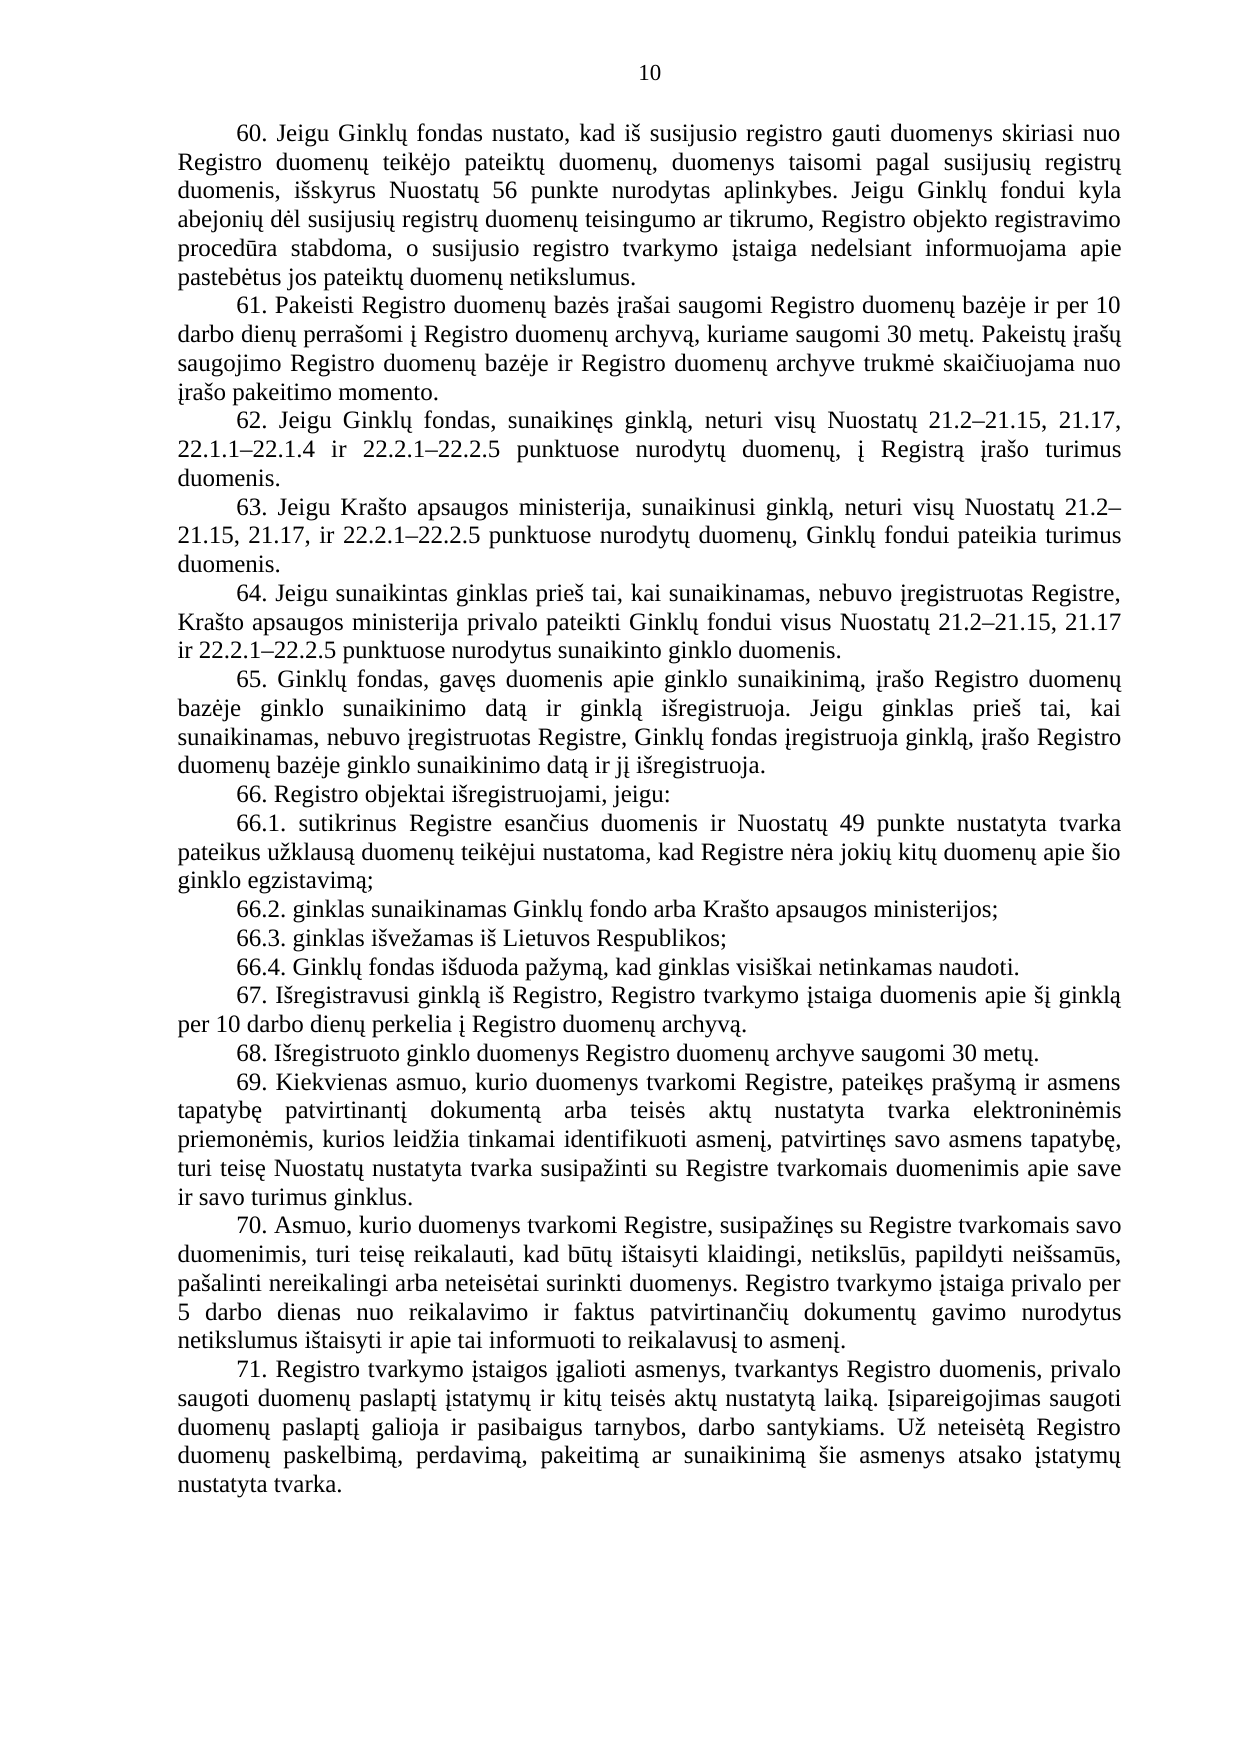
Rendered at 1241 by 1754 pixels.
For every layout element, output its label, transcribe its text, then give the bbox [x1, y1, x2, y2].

text 66.4. Ginklų fondas išduoda pažymą, kad ginklas visiškai netinkamas naudoti. [177, 952, 1122, 981]
text 66.1. sutikrinus Registre esančius duomenis ir Nuostatų 49 punkte nustatyta tvarka pateikus užklausą duomenų teikėjui nustatoma, kad Registre nėra jokių kitų duomenų apie šio ginklo egzistavimą; [177, 808, 1122, 894]
text 66.2. ginklas sunaikinamas Ginklų fondo arba Krašto apsaugos ministerijos; [177, 894, 1122, 923]
text 62. Jeigu Ginklų fondas, sunaikinęs ginklą, neturi visų Nuostatų 21.2–21.15, 21.17, 22.1.1–22.1.4 ir 22.2.1–22.2.5 punktuose nurodytų duomenų, į Registrą įrašo turimus duomenis. [177, 406, 1122, 492]
text 61. Pakeisti Registro duomenų bazės įrašai saugomi Registro duomenų bazėje ir per 10 darbo dienų perrašomi į Registro duomenų archyvą, kuriame saugomi 30 metų. Pakeistų įrašų saugojimo Registro duomenų bazėje ir Registro duomenų archyve trukmė skaičiuojama nuo įrašo pakeitimo momento. [177, 291, 1122, 406]
text 68. Išregistruoto ginklo duomenys Registro duomenų archyve saugomi 30 metų. [177, 1038, 1122, 1067]
text 64. Jeigu sunaikintas ginklas prieš tai, kai sunaikinamas, nebuvo įregistruotas Registre, Krašto apsaugos ministerija privalo pateikti Ginklų fondui visus Nuostatų 21.2–21.15, 21.17 ir 22.2.1–22.2.5 punktuose nurodytus sunaikinto ginklo duomenis. [177, 578, 1122, 664]
text 67. Išregistravusi ginklą iš Registro, Registro tvarkymo įstaiga duomenis apie šį ginklą per 10 darbo dienų perkelia į Registro duomenų archyvą. [177, 981, 1122, 1038]
text 69. Kiekvienas asmuo, kurio duomenys tvarkomi Registre, pateikęs prašymą ir asmens tapatybę patvirtinantį dokumentą arba teisės aktų nustatyta tvarka elektroninėmis priemonėmis, kurios leidžia tinkamai identifikuoti asmenį, patvirtinęs savo asmens tapatybę, turi teisę Nuostatų nustatyta tvarka susipažinti su Registre tvarkomais duomenimis apie save ir savo turimus ginklus. [177, 1067, 1122, 1211]
text 63. Jeigu Krašto apsaugos ministerija, sunaikinusi ginklą, neturi visų Nuostatų 21.2–21.15, 21.17, ir 22.2.1–22.2.5 punktuose nurodytų duomenų, Ginklų fondui pateikia turimus duomenis. [177, 492, 1122, 578]
text 70. Asmuo, kurio duomenys tvarkomi Registre, susipažinęs su Registre tvarkomais savo duomenimis, turi teisę reikalauti, kad būtų ištaisyti klaidingi, netikslūs, papildyti neišsamūs, pašalinti nereikalingi arba neteisėtai surinkti duomenys. Registro tvarkymo įstaiga privalo per 5 darbo dienas nuo reikalavimo ir faktus patvirtinančių dokumentų gavimo nurodytus netikslumus ištaisyti ir apie tai informuoti to reikalavusį to asmenį. [177, 1211, 1122, 1354]
text 66.3. ginklas išvežamas iš Lietuvos Respublikos; [177, 923, 1122, 952]
text 71. Registro tvarkymo įstaigos įgalioti asmenys, tvarkantys Registro duomenis, privalo saugoti duomenų paslaptį įstatymų ir kitų teisės aktų nustatytą laiką. Įsipareigojimas saugoti duomenų paslaptį galioja ir pasibaigus tarnybos, darbo santykiams. Už neteisėtą Registro duomenų paskelbimą, perdavimą, pakeitimą ar sunaikinimą šie asmenys atsako įstatymų nustatyta tvarka. [177, 1354, 1122, 1498]
text 65. Ginklų fondas, gavęs duomenis apie ginklo sunaikinimą, įrašo Registro duomenų bazėje ginklo sunaikinimo datą ir ginklą išregistruoja. Jeigu ginklas prieš tai, kai sunaikinamas, nebuvo įregistruotas Registre, Ginklų fondas įregistruoja ginklą, įrašo Registro duomenų bazėje ginklo sunaikinimo datą ir jį išregistruoja. [177, 664, 1122, 779]
text 66. Registro objektai išregistruojami, jeigu: [177, 779, 1122, 808]
text 60. Jeigu Ginklų fondas nustato, kad iš susijusio registro gauti duomenys skiriasi nuo Registro duomenų teikėjo pateiktų duomenų, duomenys taisomi pagal susijusių registrų duomenis, išskyrus Nuostatų 56 punkte nurodytas aplinkybes. Jeigu Ginklų fondui kyla abejonių dėl susijusių registrų duomenų teisingumo ar tikrumo, Registro objekto registravimo procedūra stabdoma, o susijusio registro tvarkymo įstaiga nedelsiant informuojama apie pastebėtus jos pateiktų duomenų netikslumus. [177, 118, 1122, 291]
